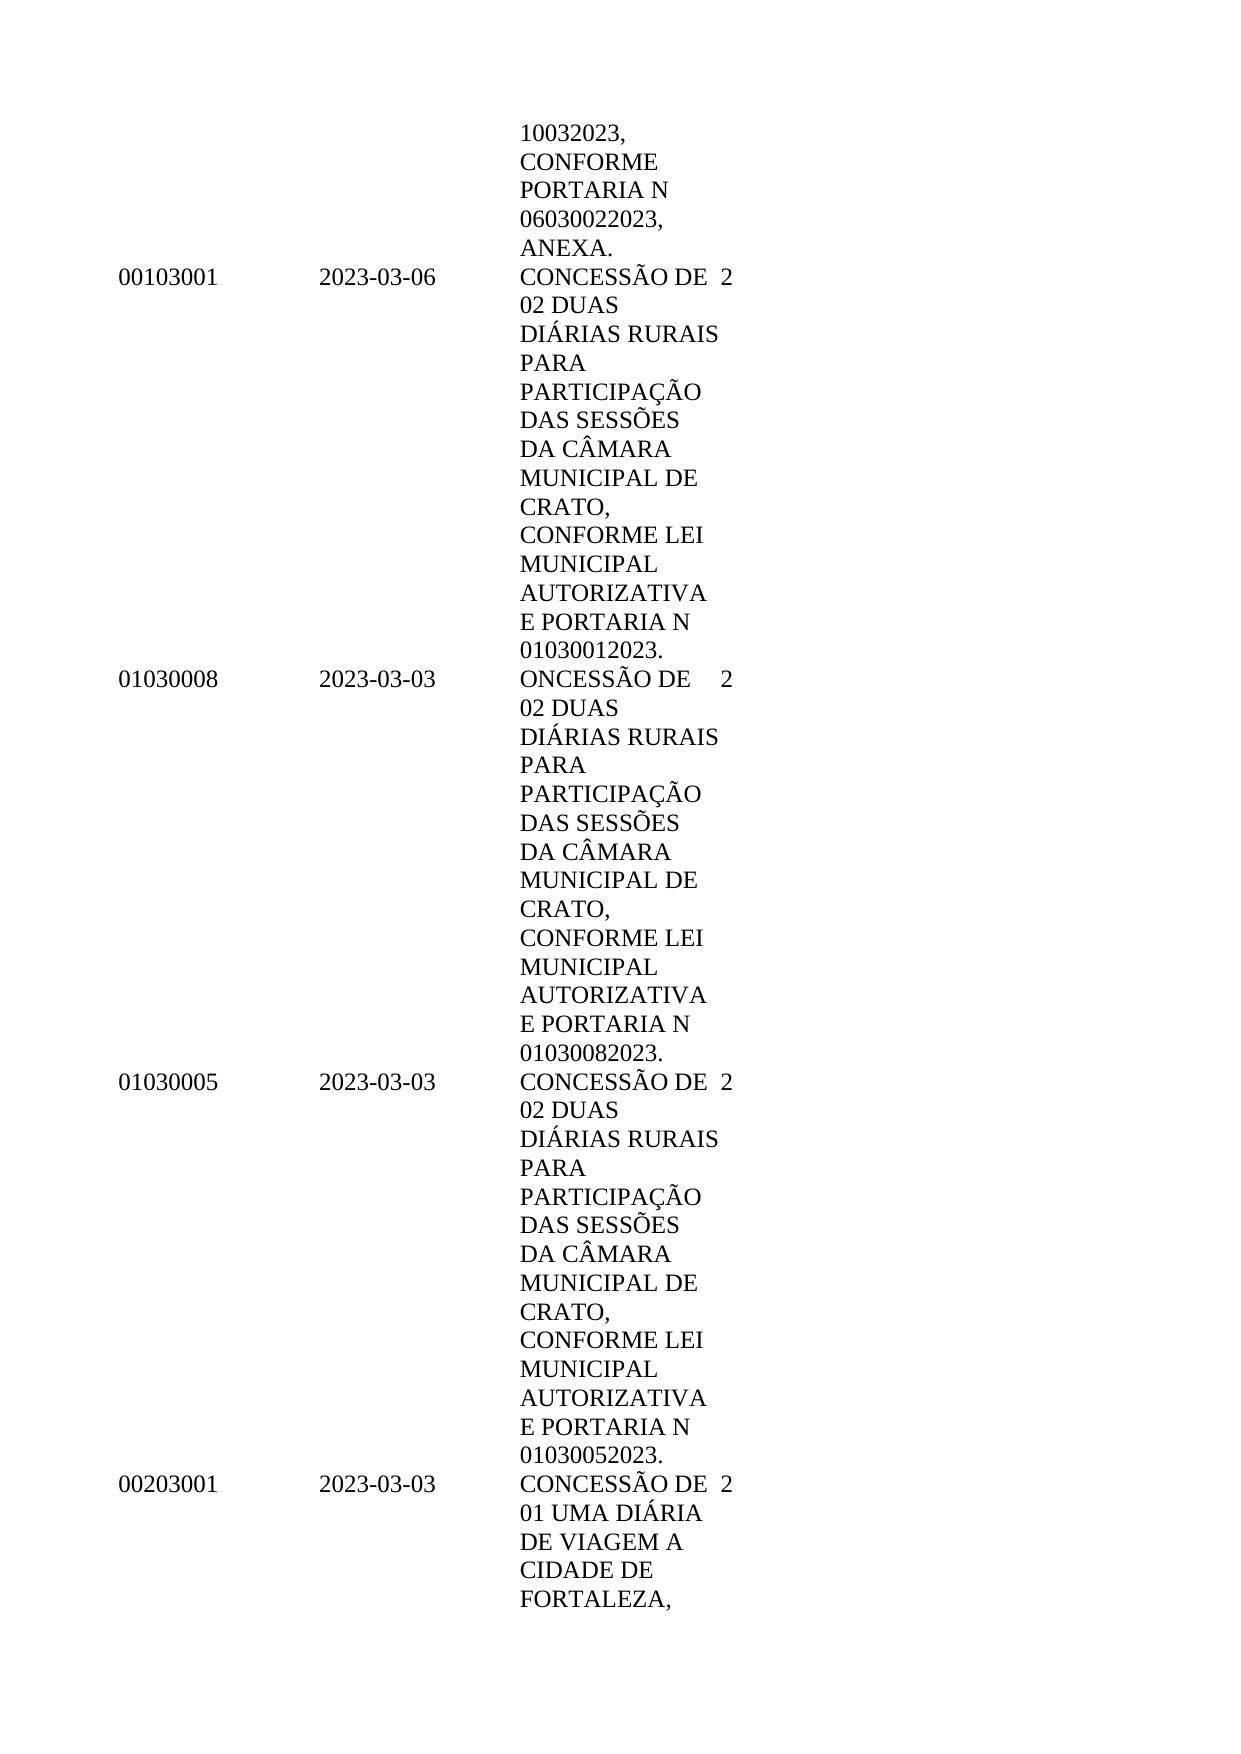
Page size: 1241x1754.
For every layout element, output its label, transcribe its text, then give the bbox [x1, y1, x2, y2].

table_cell 2 [720, 664, 921, 1067]
table_cell [921, 1067, 1122, 1469]
table_cell [921, 262, 1122, 664]
table_cell 01030005 [118, 1067, 319, 1469]
table_cell [921, 1469, 1122, 1613]
table_cell 2023-03-03 [319, 1469, 519, 1613]
table_cell [921, 118, 1122, 262]
table_cell 2 [720, 262, 921, 664]
table_cell 2 [720, 1067, 921, 1469]
table_cell 00103001 [118, 262, 319, 664]
table_cell CONCESSÃO DE 02 DUAS DIÁRIAS RURAIS PARA PARTICIPAÇÃO DAS SESSÕES DA CÂMARA MUNICIPAL DE CRATO, CONFORME LEI MUNICIPAL AUTORIZATIVA E PORTARIA N 01030052023. [520, 1067, 720, 1469]
table_cell 00203001 [118, 1469, 319, 1613]
table_cell CONCESSÃO DE 02 DUAS DIÁRIAS RURAIS PARA PARTICIPAÇÃO DAS SESSÕES DA CÂMARA MUNICIPAL DE CRATO, CONFORME LEI MUNICIPAL AUTORIZATIVA E PORTARIA N 01030012023. [520, 262, 720, 664]
table_cell 01030008 [118, 664, 319, 1067]
table_cell 2023-03-03 [319, 664, 519, 1067]
table_cell 10032023, CONFORME PORTARIA N 06030022023, ANEXA. [520, 118, 720, 262]
table_cell 2023-03-06 [319, 262, 519, 664]
table_cell [118, 118, 319, 262]
table_cell [319, 118, 519, 262]
table_cell CONCESSÃO DE 01 UMA DIÁRIA DE VIAGEM A CIDADE DE FORTALEZA, [520, 1469, 720, 1613]
table_cell 2 [720, 1469, 921, 1613]
table_cell [921, 664, 1122, 1067]
table_cell 2023-03-03 [319, 1067, 519, 1469]
table_cell [720, 118, 921, 262]
table_cell ONCESSÃO DE 02 DUAS DIÁRIAS RURAIS PARA PARTICIPAÇÃO DAS SESSÕES DA CÂMARA MUNICIPAL DE CRATO, CONFORME LEI MUNICIPAL AUTORIZATIVA E PORTARIA N 01030082023. [520, 664, 720, 1067]
